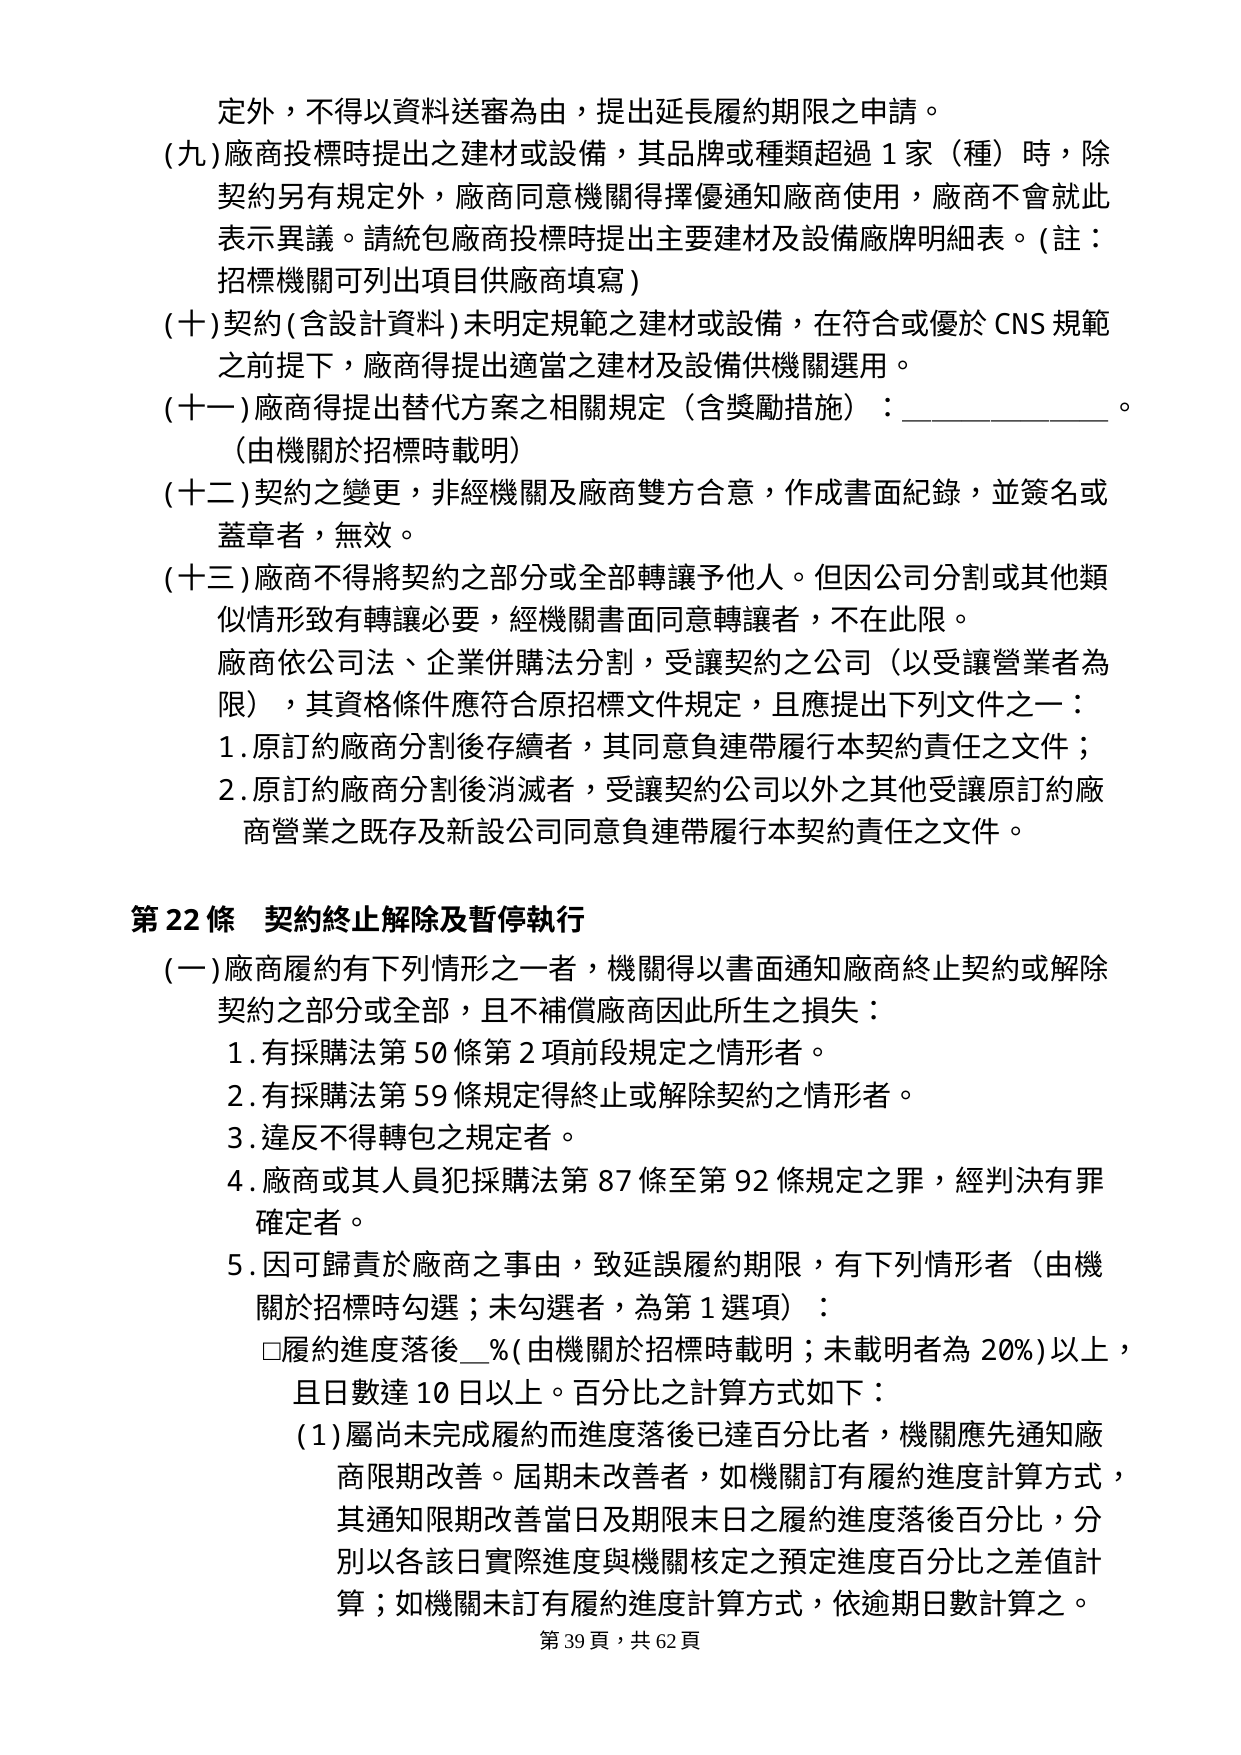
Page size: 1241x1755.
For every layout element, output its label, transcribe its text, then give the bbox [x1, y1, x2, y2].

text (九)廠商投標時提出之建材或設備，其品牌或種類超過1家（種）時，除契約另有規定外，廠商同意機關得擇優通知廠商使用，廠商不會就此表示異議。請統包廠商投標時提出主要建材及設備廠牌明細表。(註：招標機關可列出項目供廠商填寫) [159, 131, 1110, 300]
text 第22條 契約終止解除及暫停執行 [130, 897, 1110, 939]
text 2.有採購法第59條規定得終止或解除契約之情形者。 [226, 1072, 1104, 1115]
text 廠商依公司法、企業併購法分割，受讓契約之公司（以受讓營業者為限），其資格條件應符合原招標文件規定，且應提出下列文件之一： [217, 639, 1110, 724]
text 1.有採購法第50條第2項前段規定之情形者。 [226, 1030, 1104, 1072]
text 1.原訂約廠商分割後存續者，其同意負連帶履行本契約責任之文件； [217, 724, 1104, 766]
text (十一)廠商得提出替代方案之相關規定（含獎勵措施）：＿＿＿＿＿＿＿。（由機關於招標時載明） [159, 385, 1110, 470]
text (1)屬尚未完成履約而進度落後已達百分比者，機關應先通知廠商限期改善。屆期未改善者，如機關訂有履約進度計算方式，其通知限期改善當日及期限末日之履約進度落後百分比，分別以各該日實際進度與機關核定之預定進度百分比之差值計算；如機關未訂有履約進度計算方式，依逾期日數計算之。 [292, 1412, 1104, 1623]
text 3.違反不得轉包之規定者。 [226, 1115, 1104, 1157]
text (十三)廠商不得將契約之部分或全部轉讓予他人。但因公司分割或其他類似情形致有轉讓必要，經機關書面同意轉讓者，不在此限。 [159, 554, 1110, 639]
text 2.原訂約廠商分割後消滅者，受讓契約公司以外之其他受讓原訂約廠商營業之既存及新設公司同意負連帶履行本契約責任之文件。 [217, 766, 1104, 851]
text (十)契約(含設計資料)未明定規範之建材或設備，在符合或優於CNS規範之前提下，廠商得提出適當之建材及設備供機關選用。 [159, 300, 1110, 385]
text (一)廠商履約有下列情形之一者，機關得以書面通知廠商終止契約或解除契約之部分或全部，且不補償廠商因此所生之損失： [159, 945, 1110, 1030]
text (十二)契約之變更，非經機關及廠商雙方合意，作成書面紀錄，並簽名或蓋章者，無效。 [159, 470, 1110, 554]
text 定外，不得以資料送審為由，提出延長履約期限之申請。 [159, 89, 1110, 131]
text 4.廠商或其人員犯採購法第87條至第92條規定之罪，經判決有罪確定者。 [226, 1157, 1104, 1242]
text 5.因可歸責於廠商之事由，致延誤履約期限，有下列情形者（由機關於招標時勾選；未勾選者，為第1選項）： [226, 1242, 1104, 1327]
text □履約進度落後＿%(由機關於招標時載明；未載明者為20%)以上，且日數達10日以上。百分比之計算方式如下： [263, 1327, 1110, 1412]
